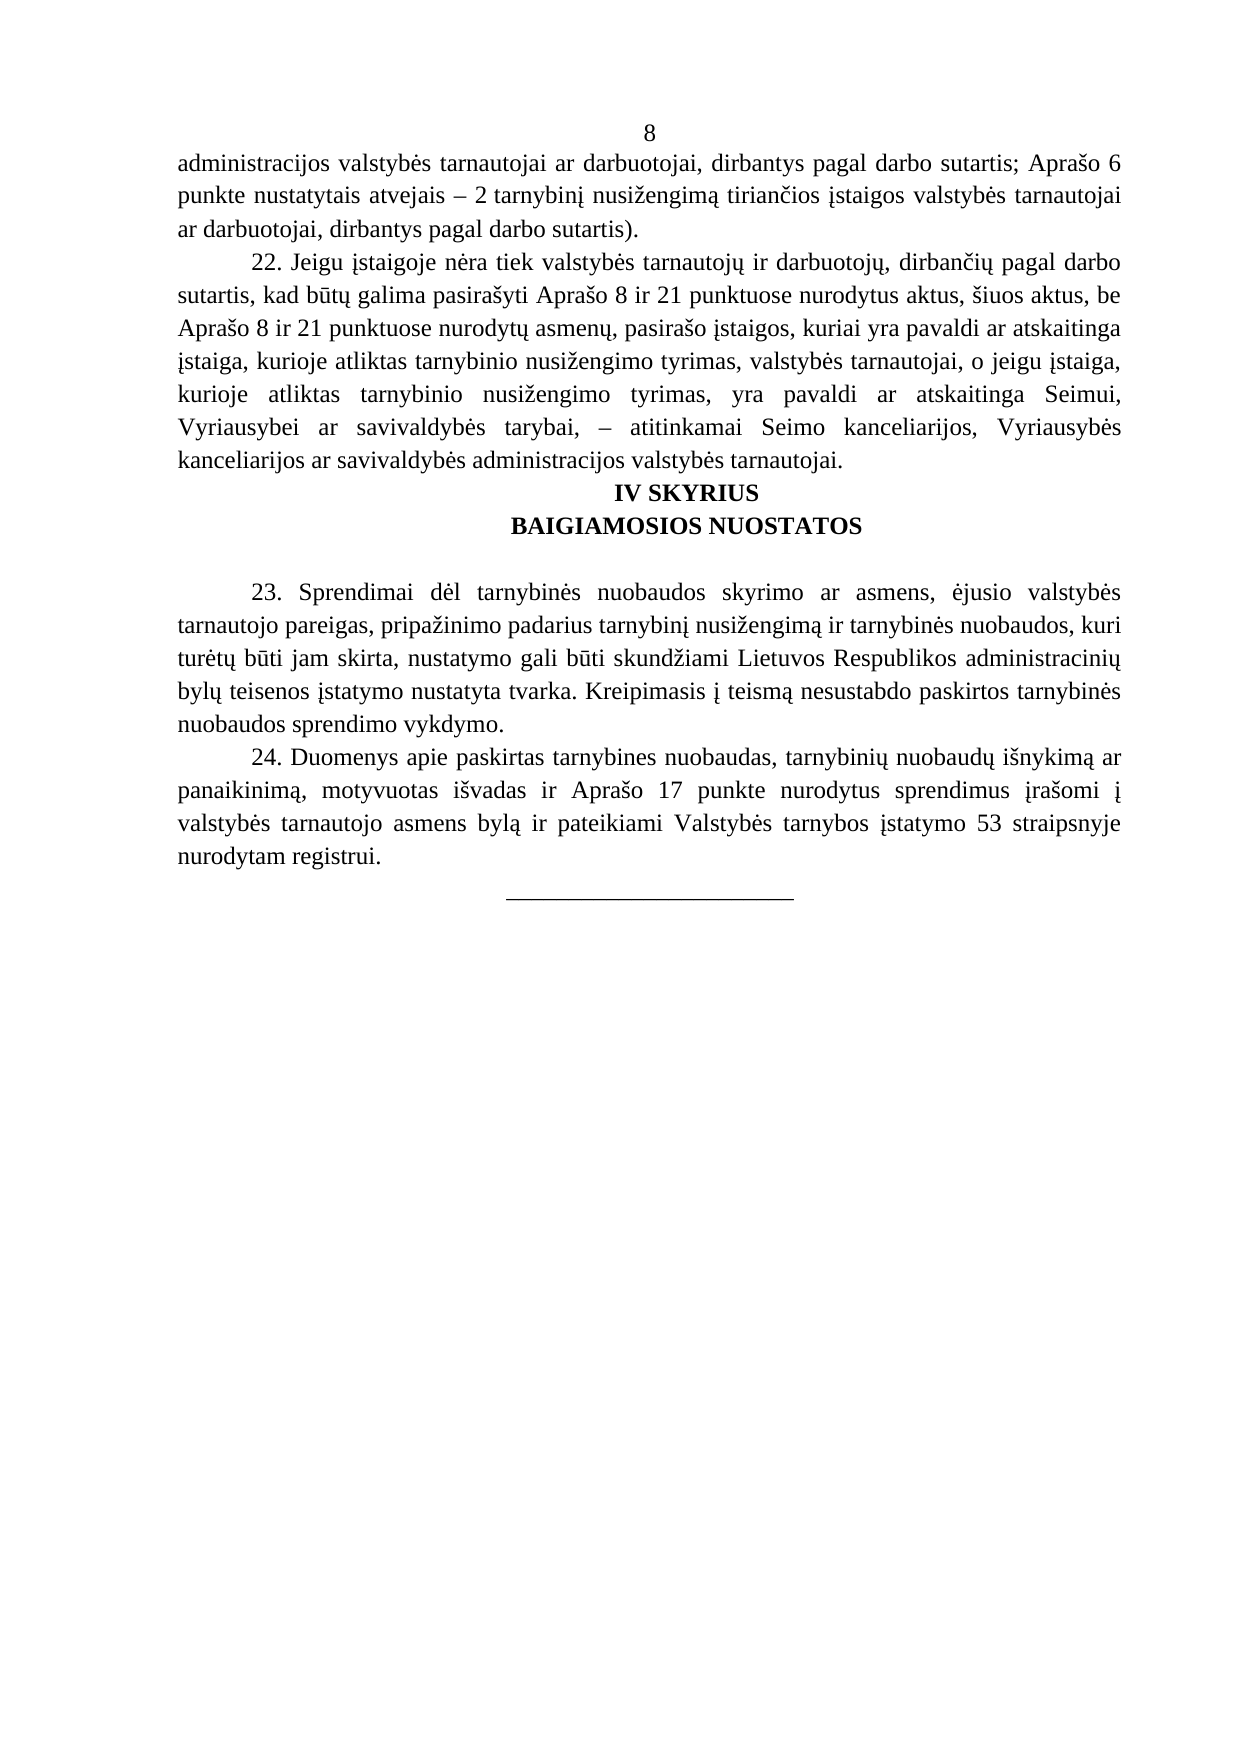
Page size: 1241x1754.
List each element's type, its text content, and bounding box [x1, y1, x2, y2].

text IV SKYRIUS [177, 478, 1122, 507]
text BAIGIAMOSIOS NUOSTATOS [177, 511, 1122, 539]
text 24. Duomenys apie paskirtas tarnybines nuobaudas, tarnybinių nuobaudų išnykimą ar panaikinimą, motyvuotas išvadas ir Aprašo 17 punkte nurodytus sprendimus įrašomi į valstybės tarnautojo asmens bylą ir pateikiami Valstybės tarnybos įstatymo 53 straipsnyje nurodytam registrui. [177, 742, 1122, 870]
text 22. Jeigu įstaigoje nėra tiek valstybės tarnautojų ir darbuotojų, dirbančių pagal darbo sutartis, kad būtų galima pasirašyti Aprašo 8 ir 21 punktuose nurodytus aktus, šiuos aktus, be Aprašo 8 ir 21 punktuose nurodytų asmenų, pasirašo įstaigos, kuriai yra pavaldi ar atskaitinga įstaiga, kurioje atliktas tarnybinio nusižengimo tyrimas, valstybės tarnautojai, o jeigu įstaiga, kurioje atliktas tarnybinio nusižengimo tyrimas, yra pavaldi ar atskaitinga Seimui, Vyriausybei ar savivaldybės tarybai, – atitinkamai Seimo kanceliarijos, Vyriausybės kanceliarijos ar savivaldybės administracijos valstybės tarnautojai. [177, 247, 1122, 473]
text 23. Sprendimai dėl tarnybinės nuobaudos skyrimo ar asmens, ėjusio valstybės tarnautojo pareigas, pripažinimo padarius tarnybinį nusižengimą ir tarnybinės nuobaudos, kuri turėtų būti jam skirta, nustatymo gali būti skundžiami Lietuvos Respublikos administracinių bylų teisenos įstatymo nustatyta tvarka. Kreipimasis į teismą nesustabdo paskirtos tarnybinės nuobaudos sprendimo vykdymo. [177, 577, 1122, 738]
text _______________________ [177, 874, 1122, 903]
text administracijos valstybės tarnautojai ar darbuotojai, dirbantys pagal darbo sutartis; Aprašo 6 punkte nustatytais atvejais – 2 tarnybinį nusižengimą tiriančios įstaigos valstybės tarnautojai ar darbuotojai, dirbantys pagal darbo sutartis). [177, 148, 1122, 242]
